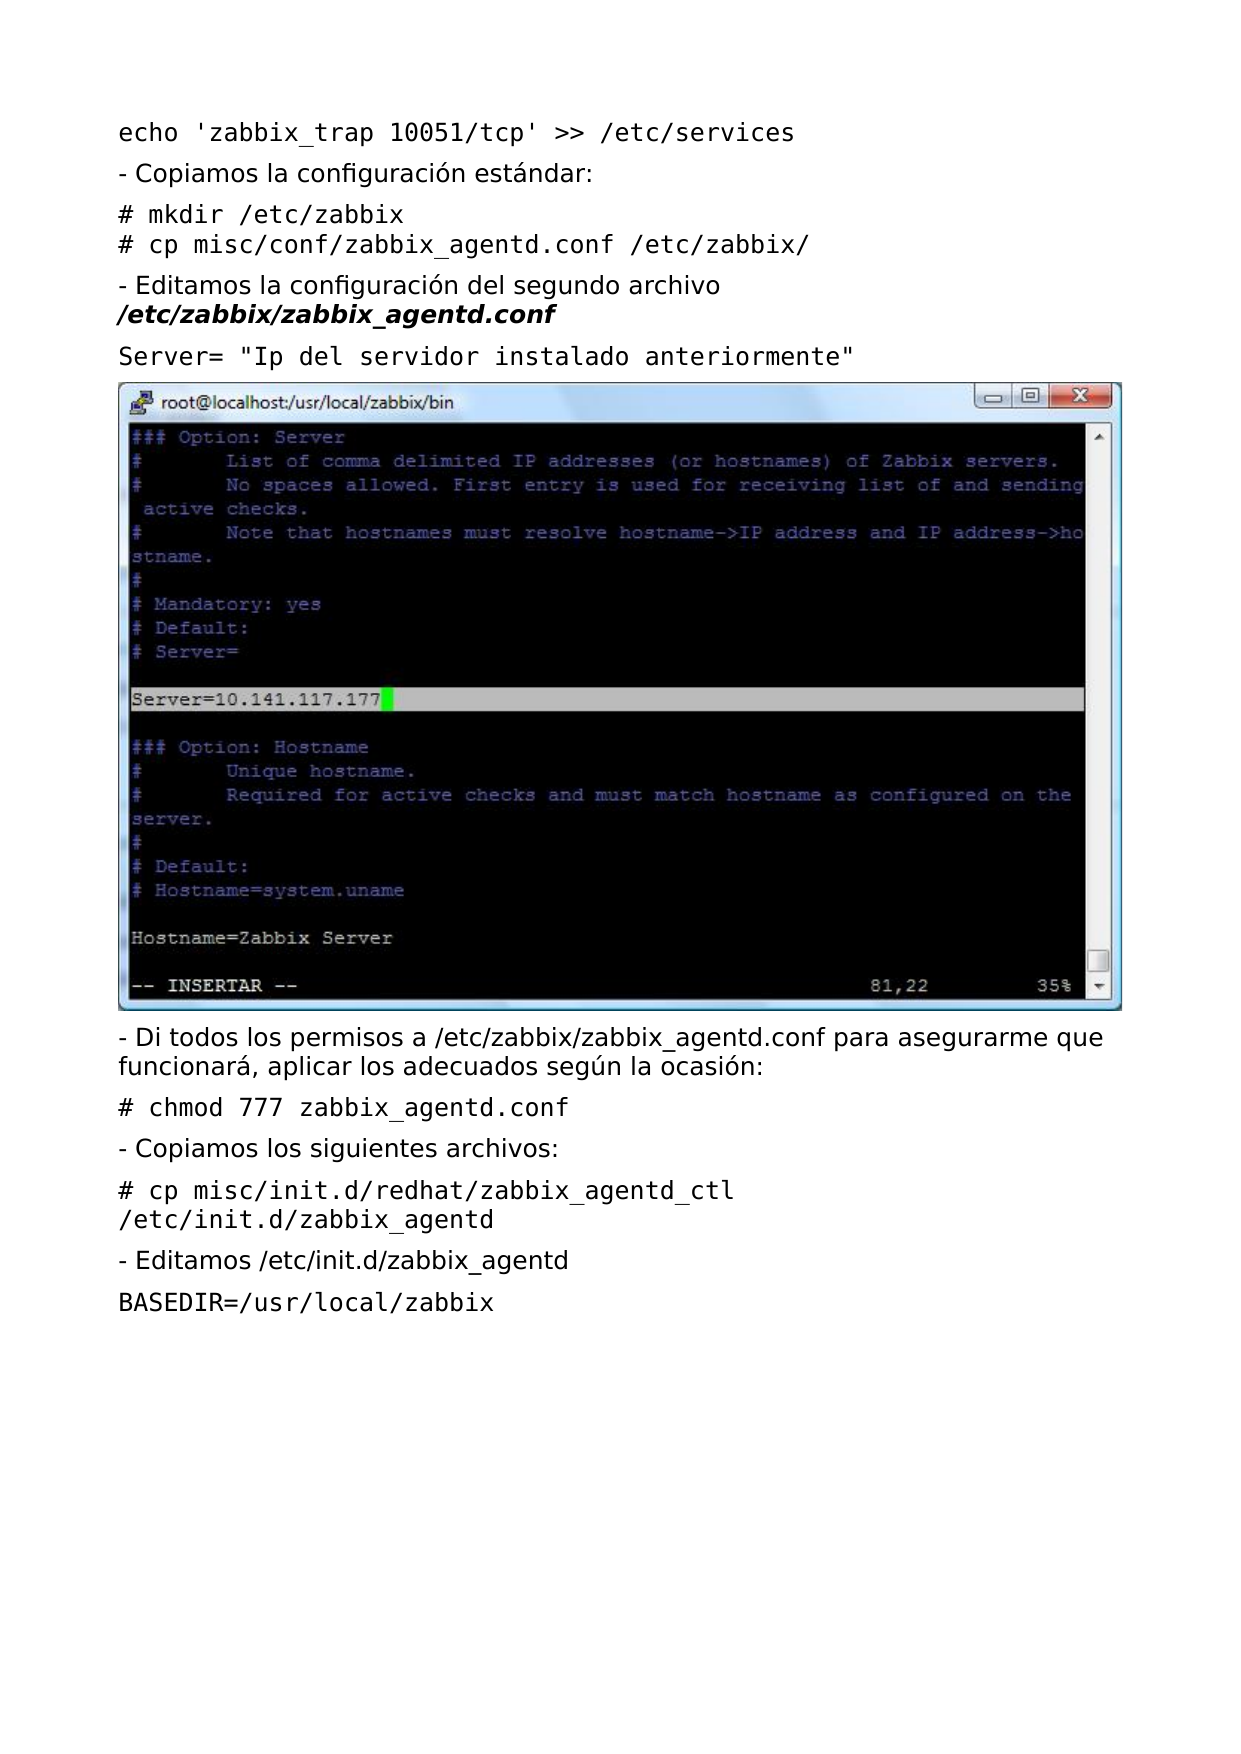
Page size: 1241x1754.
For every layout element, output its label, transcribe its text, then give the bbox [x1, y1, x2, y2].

text - Editamos /etc/init.d/zabbix_agentd [118, 1246, 1122, 1275]
text # mkdir /etc/zabbix # cp misc/conf/zabbix_agentd.conf /etc/zabbix/ [118, 201, 1122, 259]
text - Editamos la configuración del segundo archivo /etc/zabbix/zabbix_agentd.conf [118, 271, 1122, 329]
text - Di todos los permisos a /etc/zabbix/zabbix_agentd.conf para asegurarme que funcionará, aplicar los adecuados según la ocasión: [118, 1023, 1122, 1081]
text - Copiamos la configuración estándar: [118, 159, 1122, 188]
text - Copiamos los siguientes archivos: [118, 1134, 1122, 1164]
text # chmod 777 zabbix_agentd.conf [118, 1093, 1122, 1123]
text # cp misc/init.d/redhat/zabbix_agentd_ctl /etc/init.d/zabbix_agentd [118, 1176, 1122, 1234]
text echo 'zabbix_trap 10051/tcp' >> /etc/services [118, 118, 1122, 147]
text BASEDIR=/usr/local/zabbix [118, 1288, 1122, 1317]
text Server= "Ip del servidor instalado anteriormente" [118, 342, 1122, 371]
picture [118, 382, 1123, 1011]
